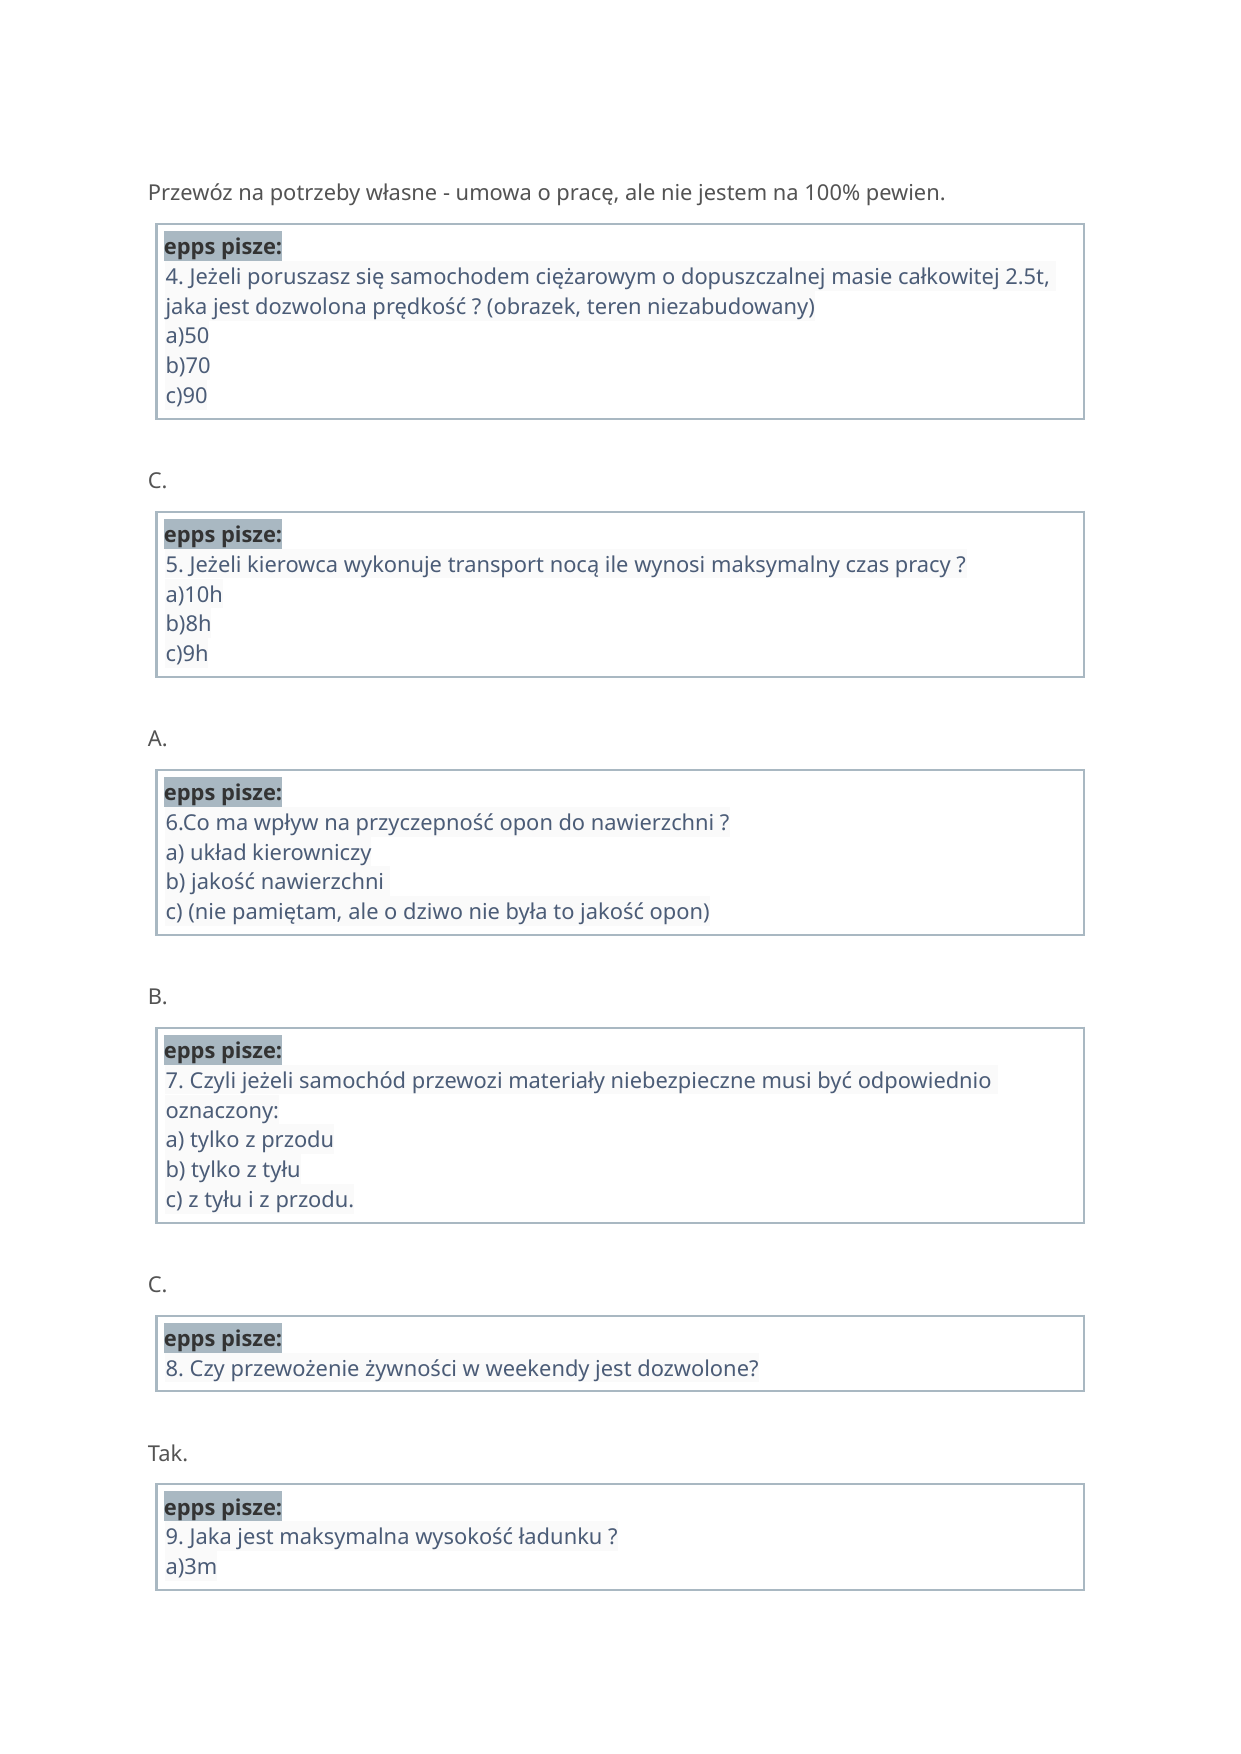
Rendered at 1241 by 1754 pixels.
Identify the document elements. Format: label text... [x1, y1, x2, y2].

text 9. Jaka jest maksymalna wysokość ładunku ? a)3m [158, 1521, 1083, 1589]
text 5. Jeżeli kierowca wykonuje transport nocą ile wynosi maksymalny czas pracy ? a)10h b)8h c)9h [158, 549, 1083, 676]
text epps pisze: [158, 771, 1083, 807]
text A. [148, 693, 1093, 753]
text Przewóz na potrzeby własne - umowa o pracę, ale nie jestem na 100% pewien. [148, 148, 1093, 207]
text 8. Czy przewożenie żywności w weekendy jest dozwolone? [158, 1353, 1083, 1390]
text C. [148, 1239, 1093, 1299]
text 4. Jeżeli poruszasz się samochodem ciężarowym o dopuszczalnej masie całkowitej 2.5t, jaka jest dozwolona prędkość ? (obrazek, teren niezabudowany) a)50 b)70 c)90 [158, 261, 1083, 418]
text epps pisze: [158, 1317, 1083, 1353]
text epps pisze: [158, 513, 1083, 549]
text 7. Czyli jeżeli samochód przewozi materiały niebezpieczne musi być odpowiednio oznaczony: a) tylko z przodu b) tylko z tyłu c) z tyłu i z przodu. [158, 1065, 1083, 1222]
text B. [148, 951, 1093, 1011]
text 6.Co ma wpływ na przyczepność opon do nawierzchni ? a) układ kierowniczy b) jakość nawierzchni c) (nie pamiętam, ale o dziwo nie była to jakość opon) [158, 807, 1083, 934]
text C. [148, 435, 1093, 495]
text epps pisze: [158, 1029, 1083, 1065]
text epps pisze: [158, 225, 1083, 261]
text Tak. [148, 1408, 1093, 1467]
text epps pisze: [158, 1485, 1083, 1521]
